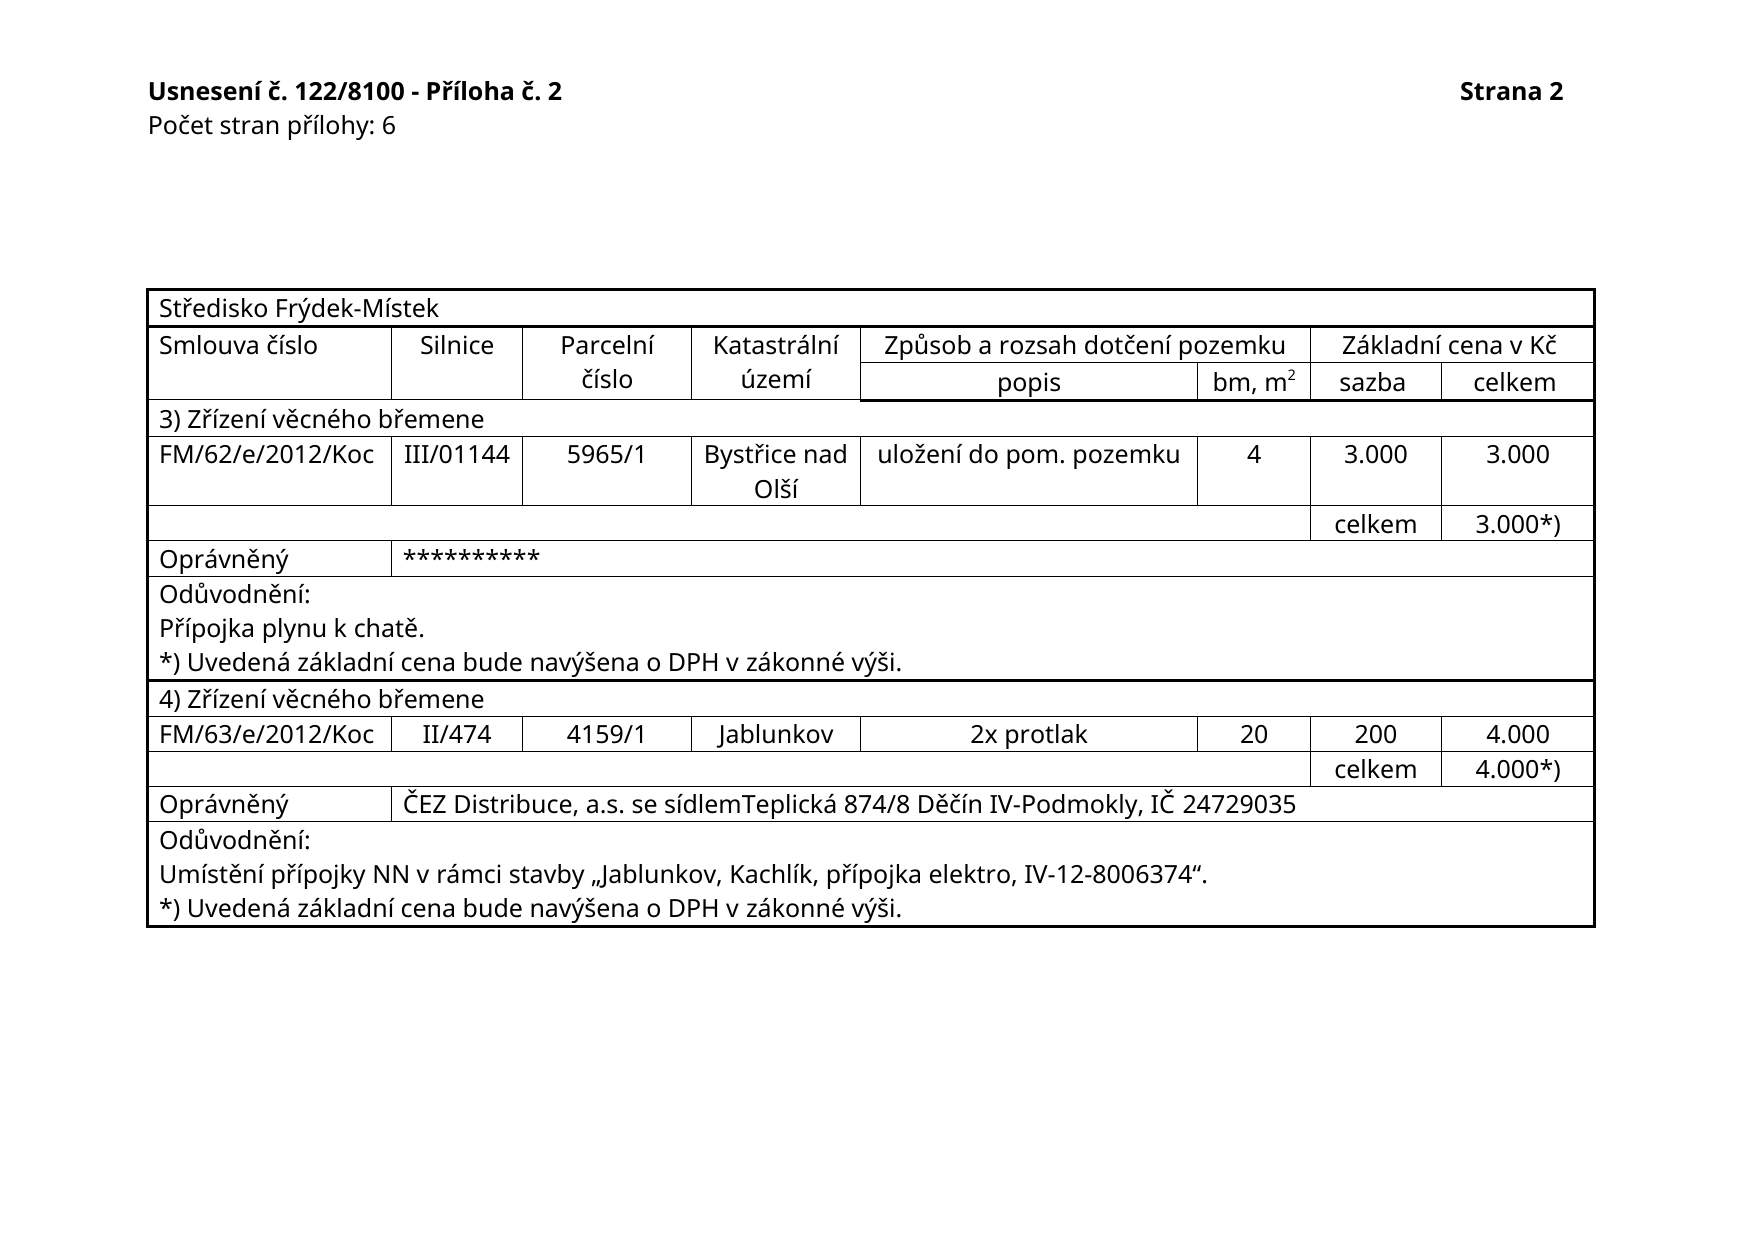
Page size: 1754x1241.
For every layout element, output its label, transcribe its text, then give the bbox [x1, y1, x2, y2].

table_cell 4.000*) [1442, 752, 1593, 786]
table_cell Smlouva číslo [149, 328, 391, 399]
table_cell celkem [1311, 752, 1441, 786]
table_cell celkem [1311, 506, 1441, 540]
table_cell [149, 506, 1310, 540]
table_cell 4159/1 [523, 717, 691, 751]
table_cell FM/63/e/2012/Koc [149, 717, 391, 751]
table_cell 3.000 [1442, 437, 1593, 505]
table_cell popis [861, 363, 1197, 399]
table_cell 4 [1198, 437, 1310, 505]
table_cell celkem [1442, 363, 1593, 399]
table_cell 5965/1 [523, 437, 691, 505]
table_cell sazba [1311, 363, 1441, 399]
table_cell Způsob a rozsah dotčení pozemku [861, 328, 1310, 362]
table_cell Základní cena v Kč [1311, 328, 1593, 362]
table_cell Bystřice nad Olší [692, 437, 860, 505]
table_cell 3) Zřízení věcného břemene [149, 400, 1593, 436]
table_cell 4.000 [1442, 717, 1593, 751]
table_cell Parcelní číslo [523, 328, 691, 399]
table_cell bm, m2 [1198, 363, 1310, 399]
table_cell II/474 [392, 717, 522, 751]
table_cell Oprávněný [149, 787, 391, 821]
table_cell ********** [392, 541, 1593, 576]
table_cell [149, 752, 1310, 786]
table_cell 3.000 [1311, 437, 1441, 505]
table_cell Katastrální území [692, 328, 860, 399]
table_cell III/01144 [392, 437, 522, 505]
table_cell 4) Zřízení věcného břemene [149, 682, 1593, 716]
table_header Středisko Frýdek-Místek [149, 291, 1593, 324]
table_cell FM/62/e/2012/Koc [149, 437, 391, 505]
table_cell uložení do pom. pozemku [861, 437, 1197, 505]
table_cell Oprávněný [149, 541, 391, 576]
table_cell ČEZ Distribuce, a.s. se sídlemTeplická 874/8 Děčín IV-Podmokly, IČ 24729035 [392, 787, 1593, 821]
table_cell Odůvodnění: Umístění přípojky NN v rámci stavby „Jablunkov, Kachlík, přípojka elektro, IV-12-8006374“. *) Uvedená základní cena bude navýšena o DPH v zákonné výši. [149, 822, 1593, 924]
table_cell Silnice [392, 328, 522, 399]
table_cell 3.000*) [1442, 506, 1593, 540]
table_cell Jablunkov [692, 717, 860, 751]
table_cell Odůvodnění: Přípojka plynu k chatě. *) Uvedená základní cena bude navýšena o DPH v zákonné výši. [149, 577, 1593, 679]
table_cell 2x protlak [861, 717, 1197, 751]
table_cell 20 [1198, 717, 1310, 751]
table_cell 200 [1311, 717, 1441, 751]
